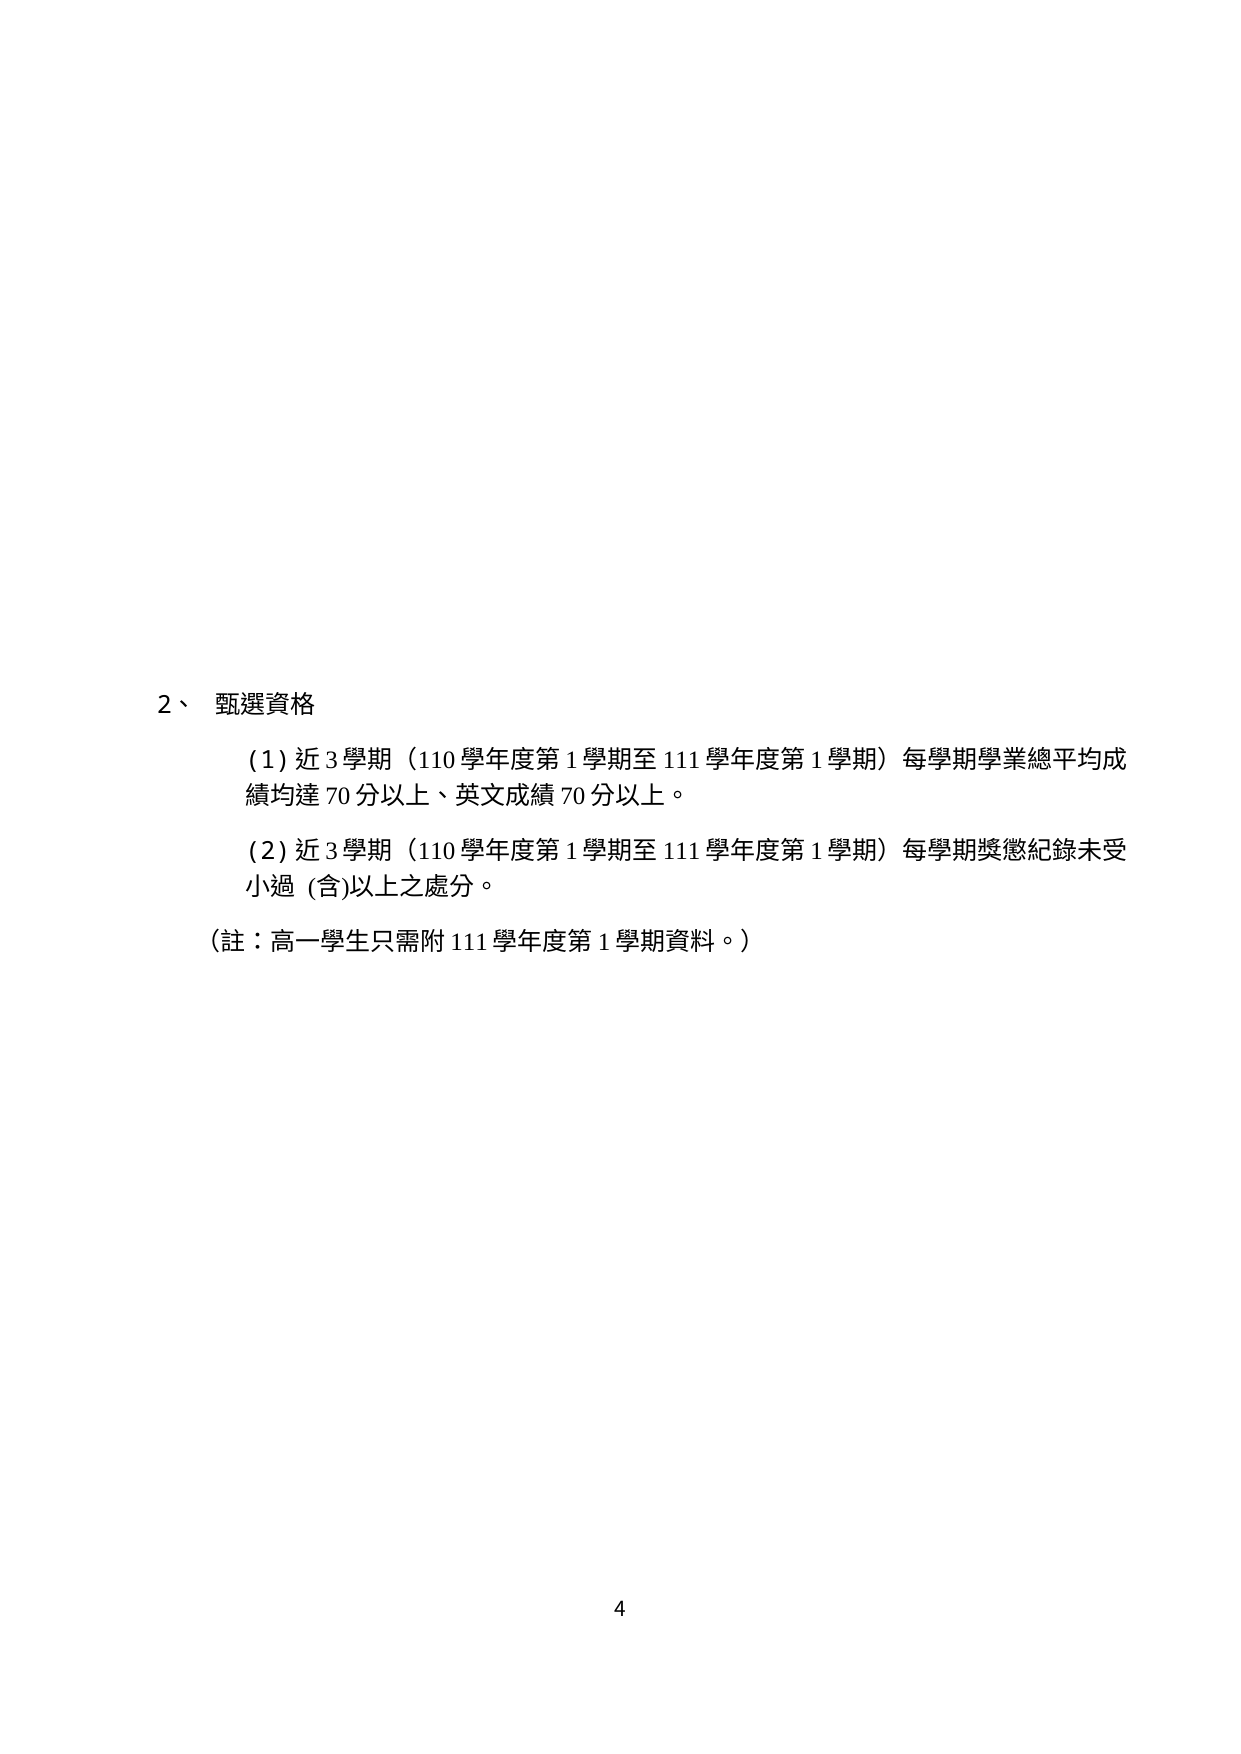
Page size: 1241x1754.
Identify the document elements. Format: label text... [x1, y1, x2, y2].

text （註：高一學生只需附111學年度第1學期資料。） [195, 922, 1128, 958]
list 近3學期（110學年度第1學期至111學年度第1學期）每學期獎懲紀錄未受小過 (含)以上之處分。 [245, 830, 1128, 903]
list 近3學期（110學年度第1學期至111學年度第1學期）每學期學業總平均成績均達70分以上、英文成績70分以上。 [245, 739, 1128, 812]
list 甄選資格 [157, 684, 1128, 720]
